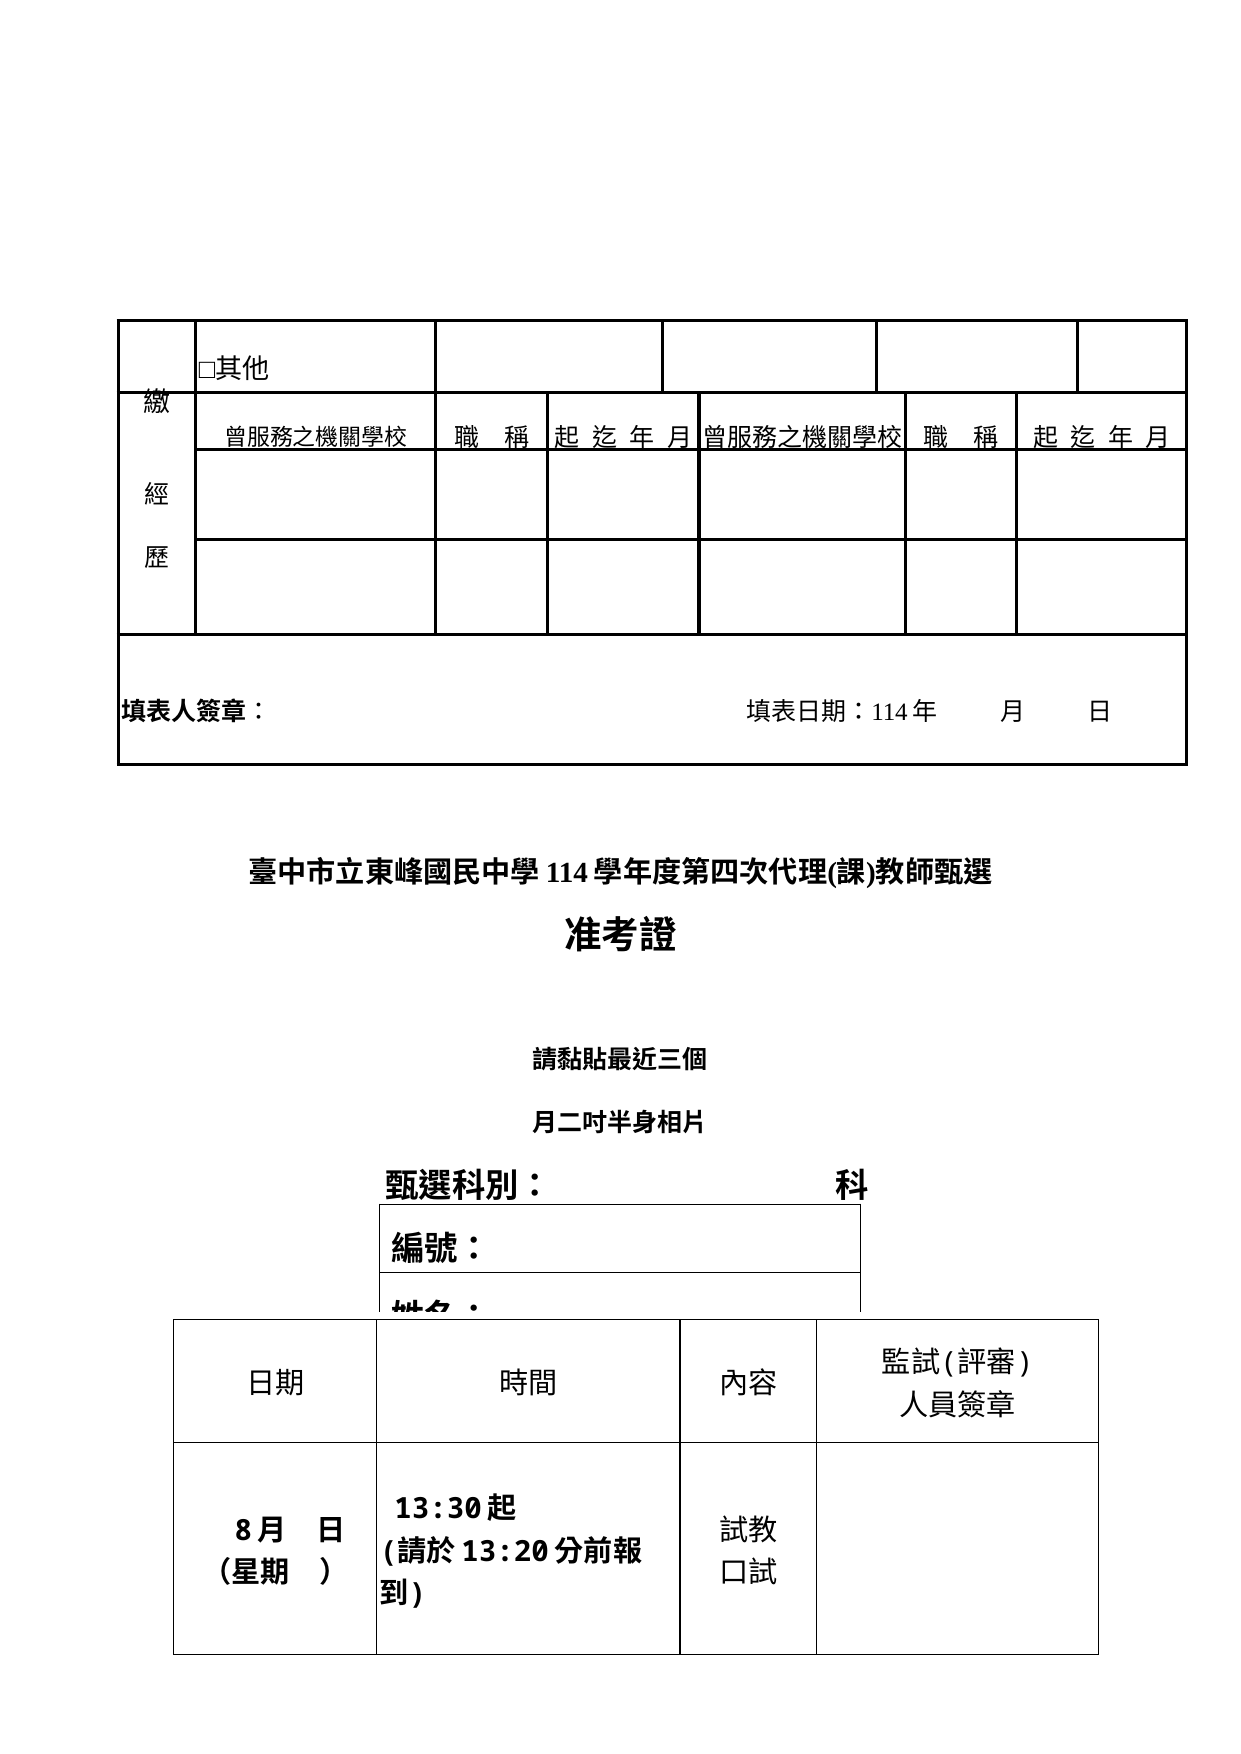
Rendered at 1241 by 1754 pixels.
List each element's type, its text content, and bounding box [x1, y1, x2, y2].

table_cell □其他 [197, 322, 434, 391]
table_cell [437, 451, 546, 537]
text 甄選科別： 科 [118, 1141, 1122, 1203]
table_cell [878, 322, 1076, 391]
table_cell [664, 322, 875, 391]
table_cell [701, 541, 904, 633]
table_cell 試教 口試 [681, 1443, 816, 1654]
text 臺中市立東峰國民中學114學年度第四次代理(課)教師甄選 [118, 828, 1122, 891]
table_cell [549, 541, 697, 633]
table_cell 姓名： [380, 1273, 860, 1312]
table_cell [549, 451, 697, 537]
table_header 監試(評審) 人員簽章 [817, 1320, 1098, 1442]
table_cell [1018, 541, 1185, 633]
table_header 日期 [174, 1320, 376, 1442]
table_cell [118, 766, 146, 828]
table_cell [1073, 766, 1077, 828]
table_cell 填表人簽章： 填表日期：114年 月 日 [120, 636, 1185, 763]
table_header 編號： [380, 1205, 860, 1272]
table_cell 曾服務之機關學校 [197, 394, 434, 448]
table_cell 應 繳 驗 證 件 [120, 322, 194, 391]
text 准考證 [118, 891, 1122, 953]
text 月二吋半身相片 [118, 1078, 1122, 1141]
table_cell 8月 日 （星期 ） [174, 1443, 376, 1654]
table_cell 起 迄 年 月 [1018, 394, 1185, 448]
table_cell [1077, 766, 1187, 828]
table_cell 起 迄 年 月 [549, 394, 697, 448]
table_cell [817, 1443, 1098, 1654]
table_cell 職 稱 [907, 394, 1015, 448]
table_cell [437, 322, 624, 391]
table_header 內容 [681, 1320, 816, 1442]
table_cell 職 稱 [437, 394, 546, 448]
table_cell [907, 451, 1015, 537]
table_cell [624, 322, 661, 391]
table_cell [907, 541, 1015, 633]
table_cell 曾服務之機關學校 [701, 394, 904, 448]
table_cell [146, 766, 1073, 828]
table_cell [197, 541, 434, 633]
table_header 時間 [377, 1320, 679, 1442]
table_cell [701, 451, 904, 537]
text 請黏貼最近三個 [118, 1016, 1122, 1078]
table_cell [197, 451, 434, 537]
table_cell 13:30起 (請於13:20分前報到) [377, 1443, 679, 1654]
table_cell [1018, 451, 1185, 537]
table_cell 經 歷 [120, 394, 194, 633]
table_cell [437, 541, 546, 633]
table_cell [1079, 322, 1185, 391]
